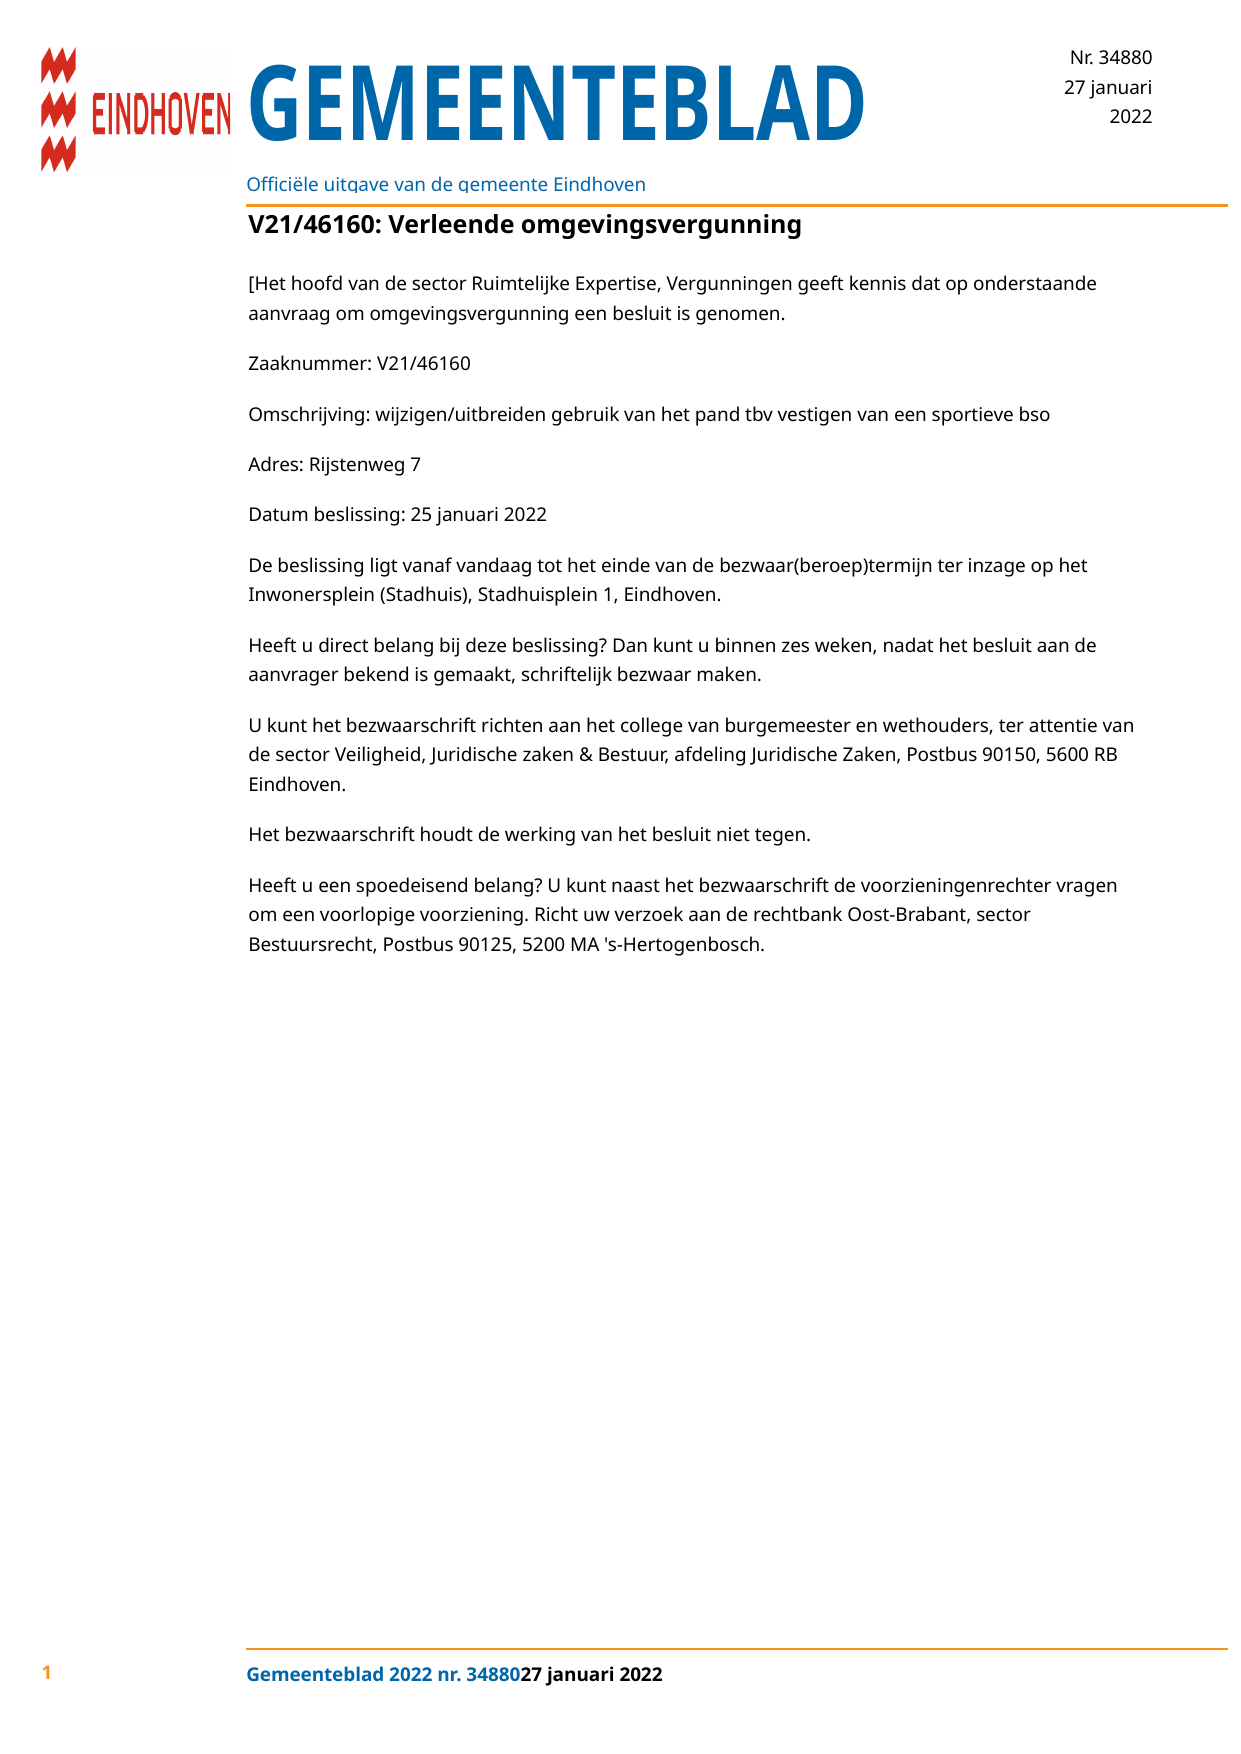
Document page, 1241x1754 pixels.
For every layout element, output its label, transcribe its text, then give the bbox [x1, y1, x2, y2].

text Omschrijving: wijzigen/uitbreiden gebruik van het pand tbv vestigen van een sportieve bso [248, 401, 1152, 426]
text Datum beslissing: 25 januari 2022 [248, 502, 1152, 527]
text Heeft u een spoedeisend belang? U kunt naast het bezwaarschrift de voorzieningenrechter vragen om een voorlopige voorziening. Richt uw verzoek aan de rechtbank Oost-Brabant, sector Bestuursrecht, Postbus 90125, 5200 MA 's-Hertogenbosch. [248, 872, 1152, 957]
text V21/46160: Verleende omgevingsvergunning [248, 207, 1152, 241]
text Zaaknummer: V21/46160 [248, 350, 1152, 376]
text Adres: Rijstenweg 7 [248, 451, 1152, 477]
text Het bezwaarschrift houdt de werking van het besluit niet tegen. [248, 822, 1152, 847]
picture [41, 47, 231, 172]
text U kunt het bezwaarschrift richten aan het college van burgemeester en wethouders, ter attentie van de sector Veiligheid, Juridische zaken & Bestuur, afdeling Juridische Zaken, Postbus 90150, 5600 RB Eindhoven. [248, 712, 1152, 797]
text De beslissing ligt vanaf vandaag tot het einde van de bezwaar(beroep)termijn ter inzage op het Inwonersplein (Stadhuis), Stadhuisplein 1, Eindhoven. [248, 552, 1152, 607]
text [Het hoofd van de sector Ruimtelijke Expertise, Vergunningen geeft kennis dat op onderstaande aanvraag om omgevingsvergunning een besluit is genomen. [248, 270, 1152, 326]
text Heeft u direct belang bij deze beslissing? Dan kunt u binnen zes weken, nadat het besluit aan de aanvrager bekend is gemaakt, schriftelijk bezwaar maken. [248, 632, 1152, 687]
